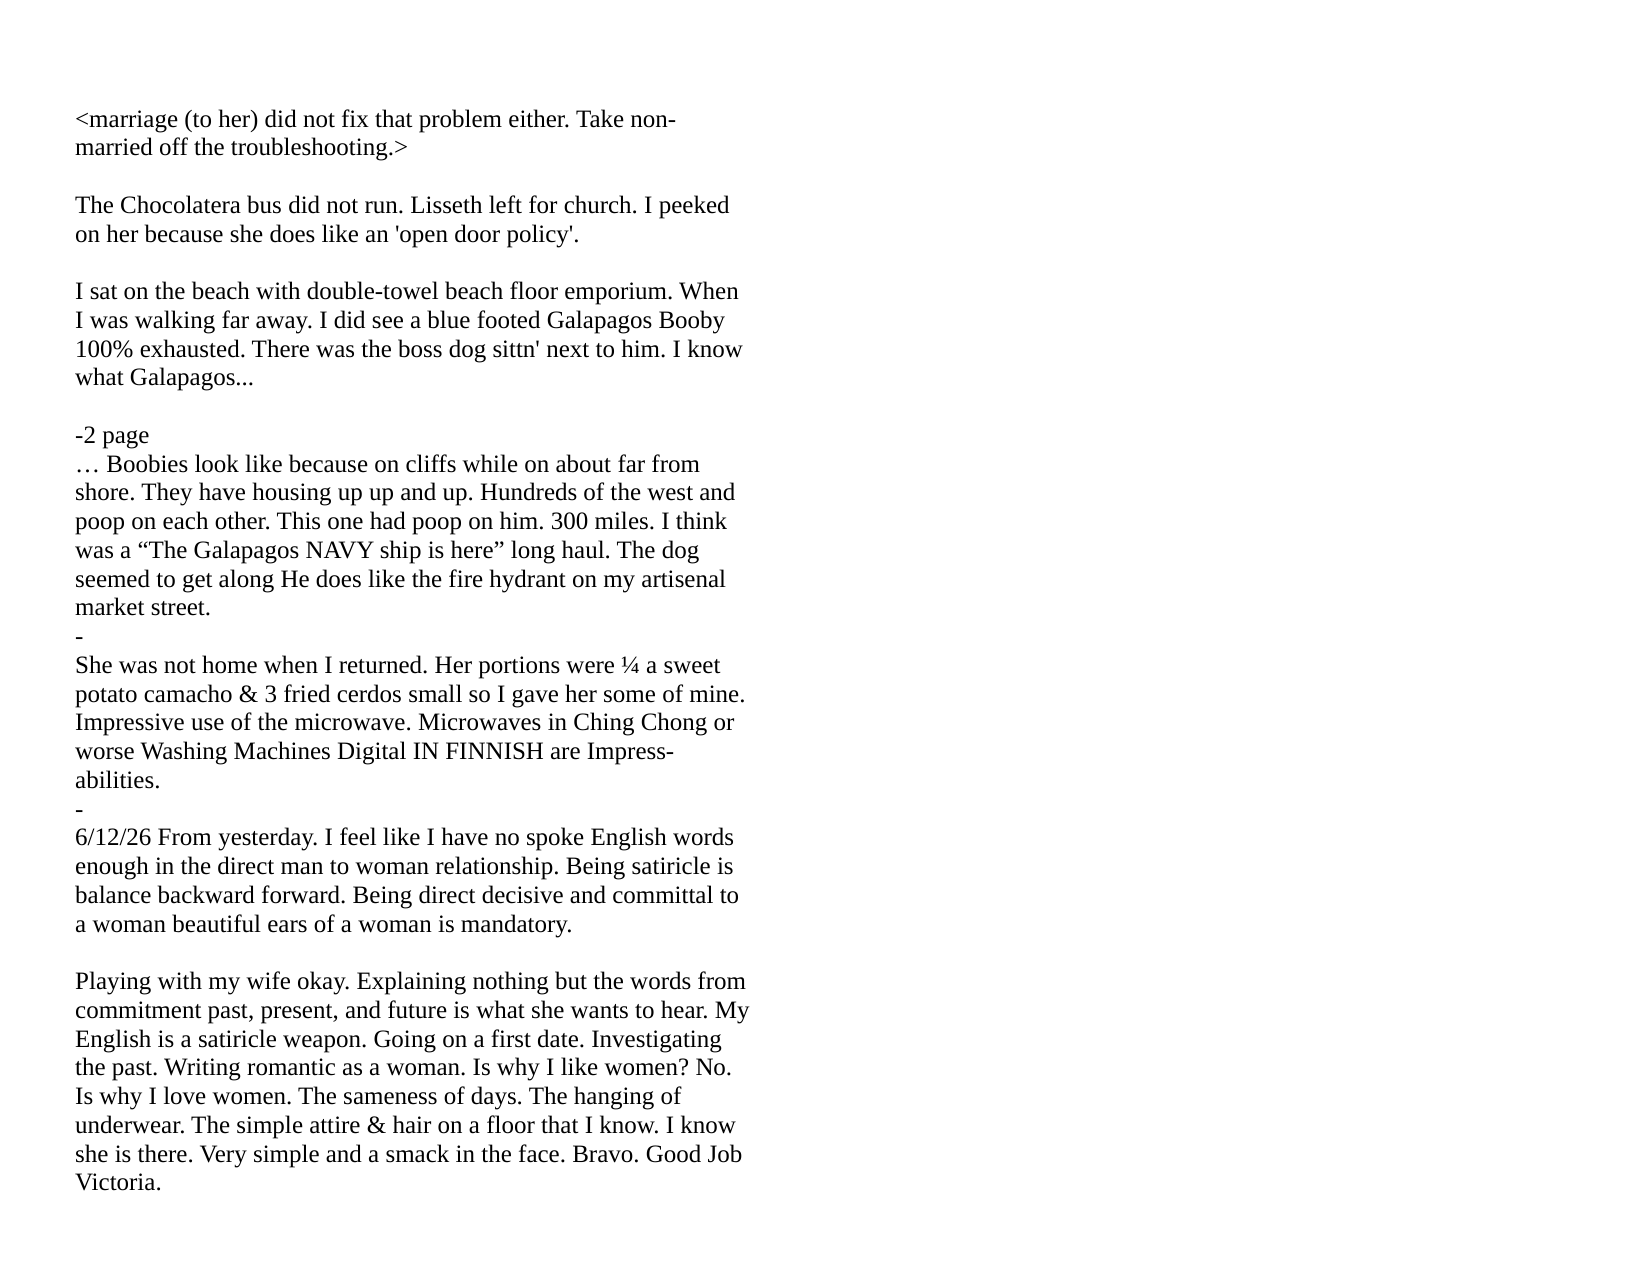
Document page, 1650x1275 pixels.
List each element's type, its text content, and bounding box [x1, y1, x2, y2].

table_cell [750, 75, 1575, 1196]
table_cell [75, 391, 750, 420]
table_cell -2 page … Boobies look like because on cliffs while on about far from shore. They have housing up up and up. Hundreds of the west and poop on each other. This one had poop on him. 300 miles. I think was a “The Galapagos NAVY ship is here” long haul. The dog seemed to get along He does like the fire hydrant on my artisenal market street. - She was not home when I returned. Her portions were ¼ a sweet potato camacho & 3 fried cerdos small so I gave her some of mine. Impressive use of the microwave. Microwaves in Ching Chong or worse Washing Machines Digital IN FINNISH are Impress-abilities. - 6/12/26 From yesterday. I feel like I have no spoke English words enough in the direct man to woman relationship. Being satiricle is balance backward forward. Being direct decisive and committal to a woman beautiful ears of a woman is mandatory. Playing with my wife okay. Explaining nothing but the words from commitment past, present, and future is what she wants to hear. My English is a satiricle weapon. Going on a first date. Investigating the past. Writing romantic as a woman. Is why I like women? No. Is why I love women. The sameness of days. The hanging of underwear. The simple attire & hair on a floor that I know. I know she is there. Very simple and a smack in the face. Bravo. Good Job Victoria. [75, 420, 750, 1196]
table_cell <marriage (to her) did not fix that problem either. Take non-married off the troubleshooting.> The Chocolatera bus did not run. Lisseth left for church. I peeked on her because she does like an 'open door policy'. I sat on the beach with double-towel beach floor emporium. When I was walking far away. I did see a blue footed Galapagos Booby 100% exhausted. There was the boss dog sittn' next to him. I know what Galapagos... [75, 75, 750, 391]
